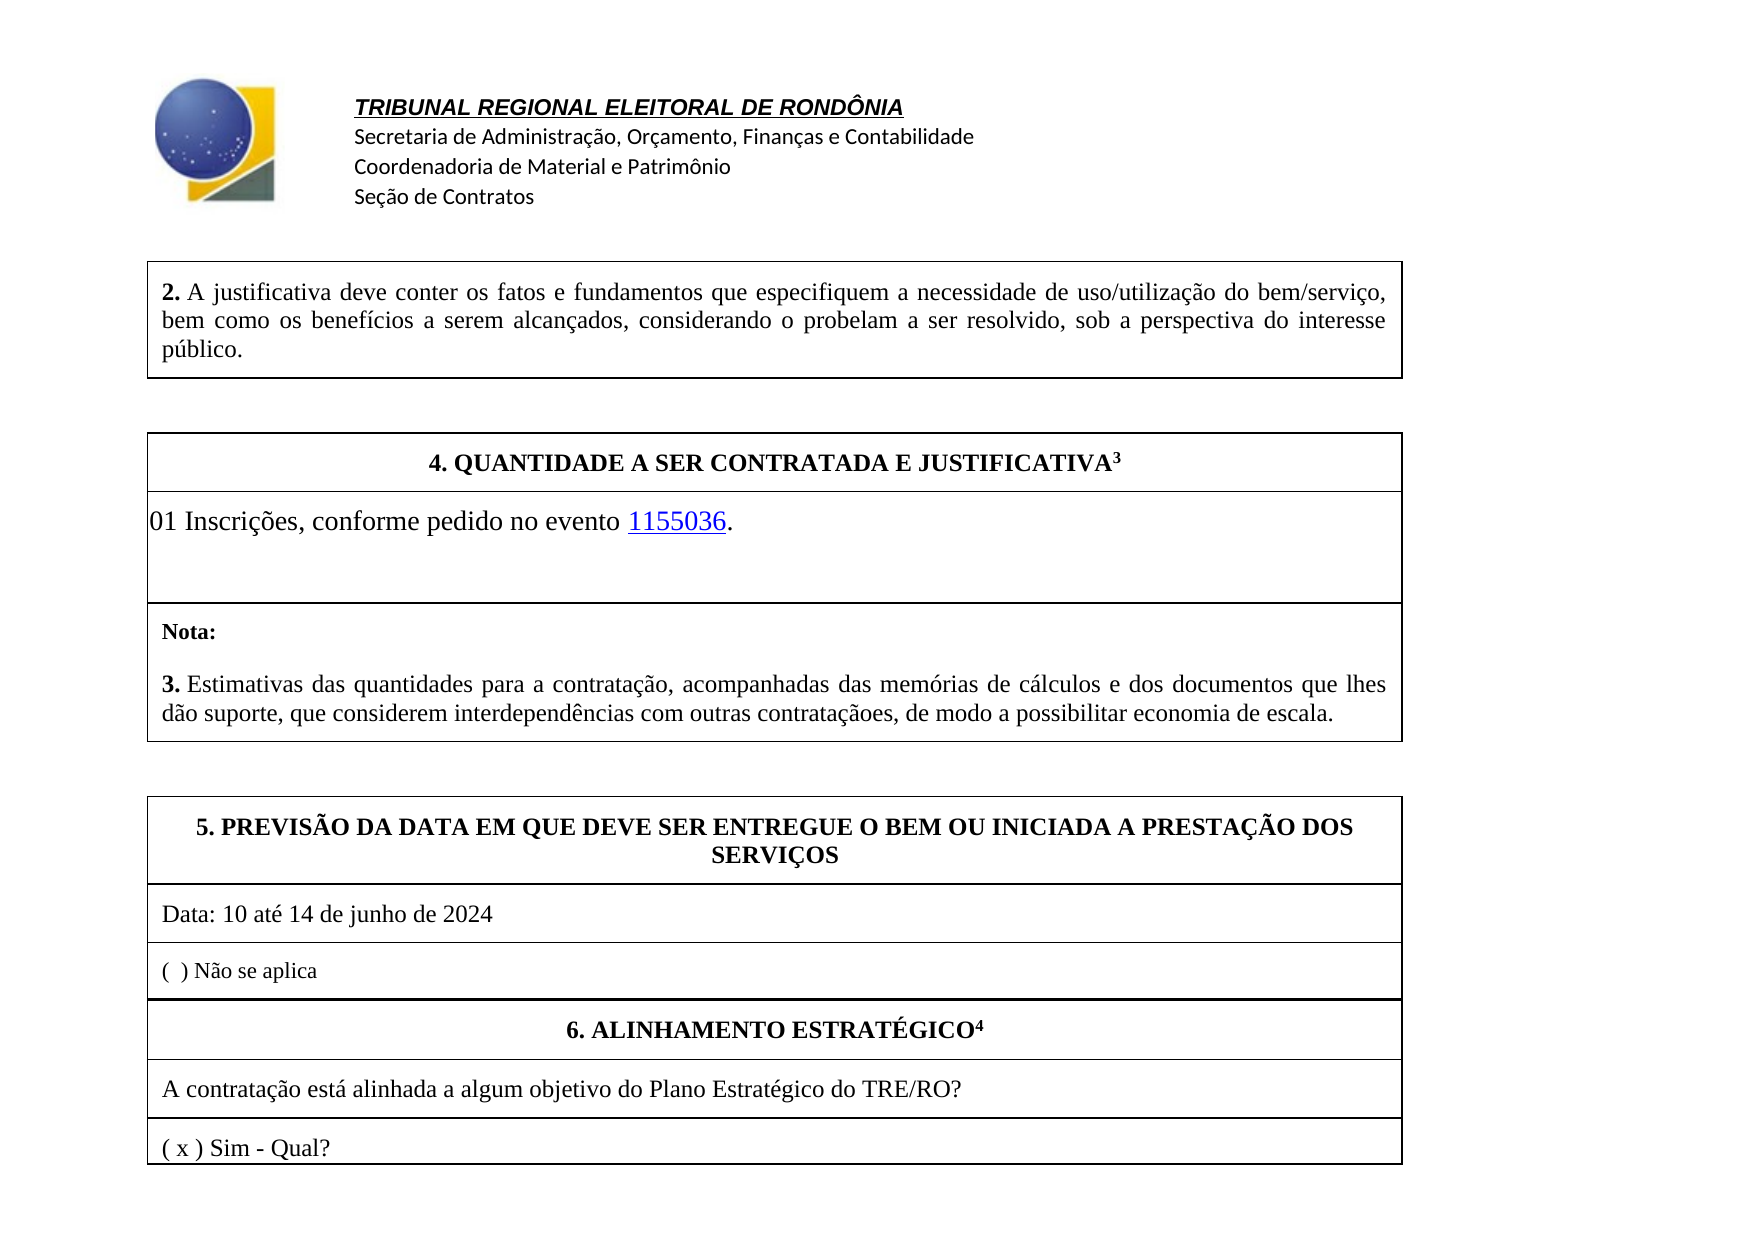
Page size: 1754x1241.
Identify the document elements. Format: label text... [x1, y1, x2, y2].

table_cell Data: 10 até 14 de junho de 2024 [148, 885, 1401, 942]
table_cell ( ) Não se aplica [148, 943, 1401, 998]
table_cell A contratação está alinhada a algum objetivo do Plano Estratégico do TRE/RO? [148, 1060, 1401, 1117]
table_header 4. QUANTIDADE A SER CONTRATADA E JUSTIFICATIVA3 [148, 434, 1401, 491]
table_cell ( x ) Sim - Qual? [148, 1119, 1401, 1163]
table_cell 01 Inscrições, conforme pedido no evento 1155036. [148, 492, 1401, 602]
table_header 6. ALINHAMENTO ESTRATÉGICO4 [148, 1001, 1401, 1058]
table_header 5. PREVISÃO DA DATA EM QUE DEVE SER ENTREGUE O BEM OU INICIADA A PRESTAÇÃO DOS SERVIÇOS [148, 797, 1401, 883]
table_cell Nota: 3. Estimativas das quantidades para a contratação, acompanhadas das memórias de cálculos e dos documentos que lhes dão suporte, que considerem interdependências com outras contrataçãoes, de modo a possibilitar economia de escala. [148, 604, 1401, 741]
table_cell 2. A justificativa deve conter os fatos e fundamentos que especifiquem a necessidade de uso/utilização do bem/serviço, bem como os benefícios a serem alcançados, considerando o probelam a ser resolvido, sob a perspectiva do interesse público. [148, 262, 1401, 377]
